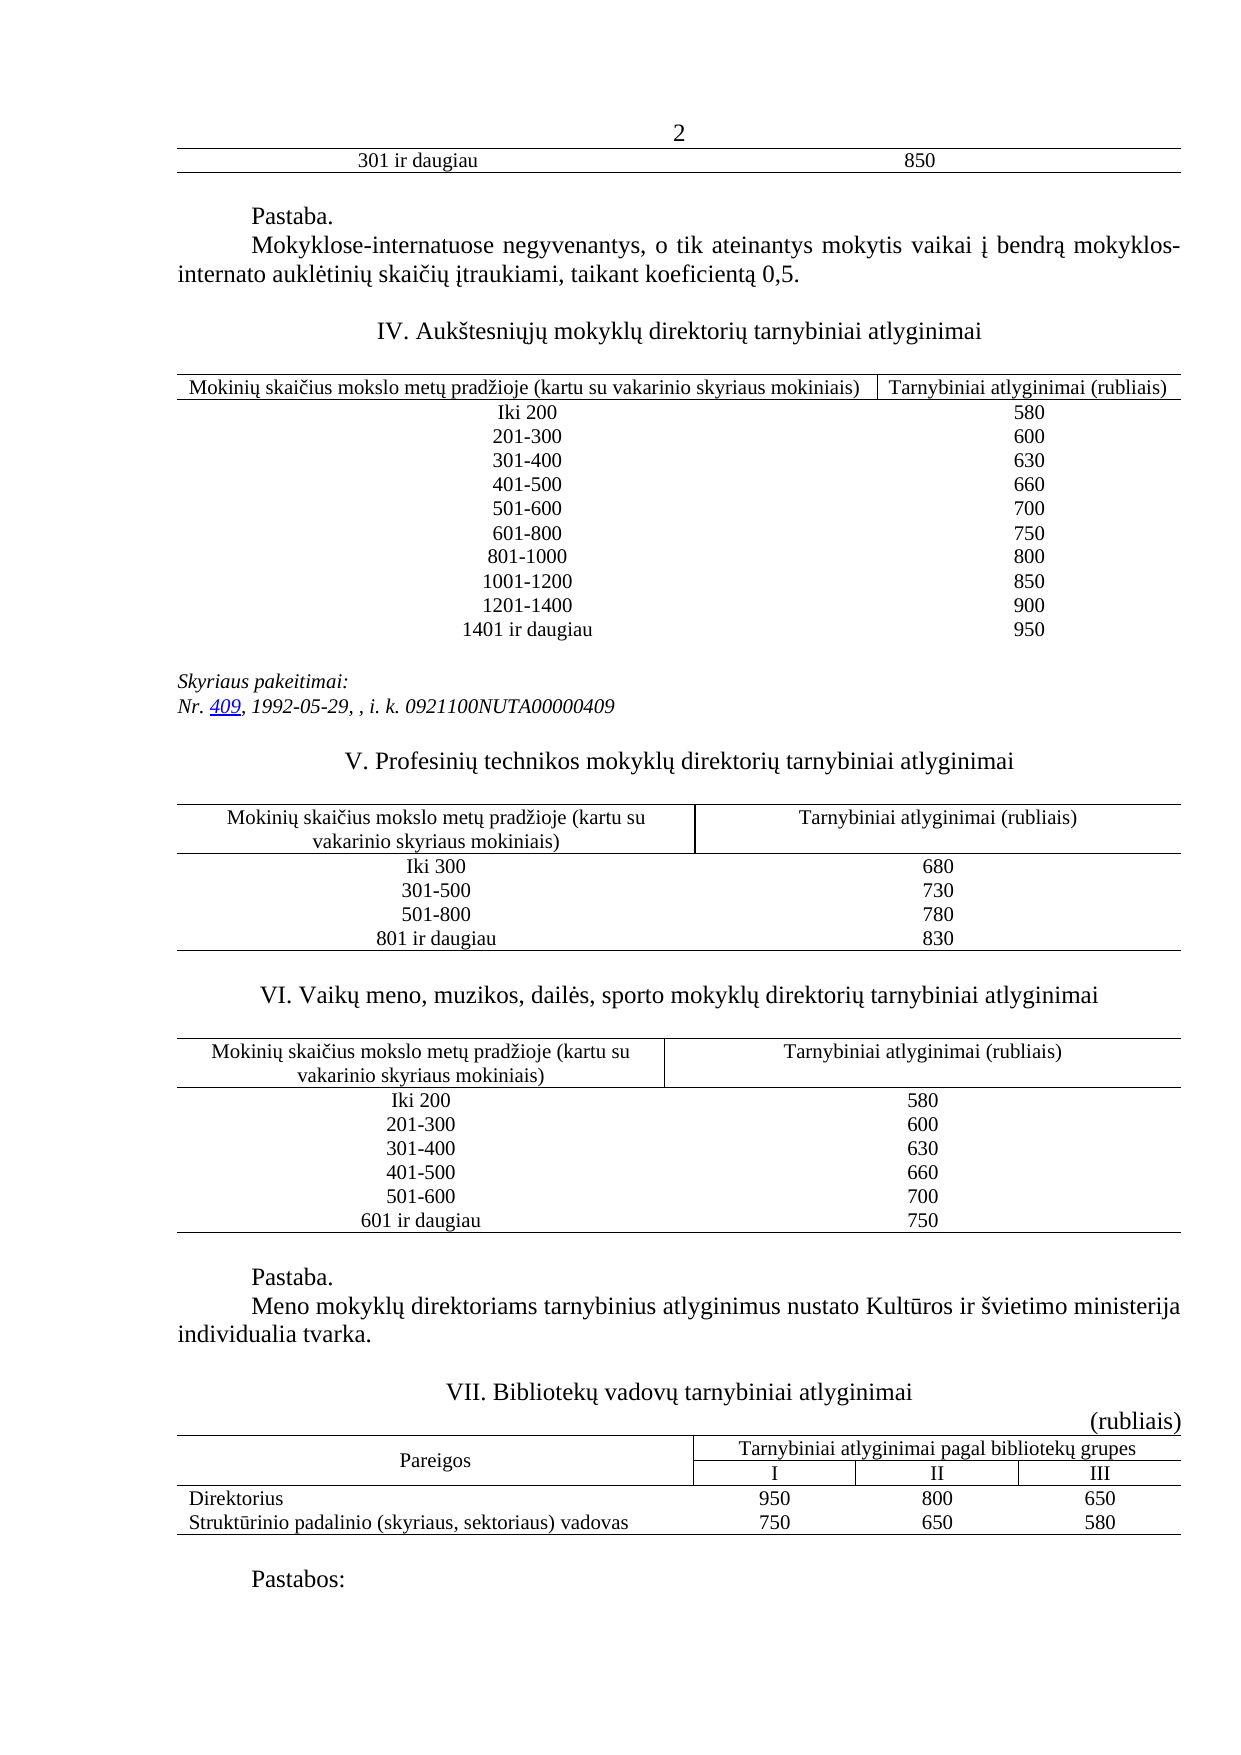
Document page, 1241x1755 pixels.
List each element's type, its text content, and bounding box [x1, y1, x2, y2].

text Skyriaus pakeitimai: [177, 669, 1181, 693]
table_cell I [694, 1461, 855, 1485]
table_header Tarnybiniai atlyginimai (rubliais) [878, 375, 1181, 399]
text VI. Vaikų meno, muzikos, dailės, sporto mokyklų direktorių tarnybiniai atlyginimai [177, 980, 1181, 1009]
table_cell 850 [877, 569, 1181, 593]
table_header Mokinių skaičius mokslo metų pradžioje (kartu su vakarinio skyriaus mokiniais) [177, 1039, 664, 1087]
table_header Pareigos [177, 1436, 693, 1485]
table_cell 801 ir daugiau [177, 926, 695, 950]
table_cell II [856, 1461, 1018, 1485]
table_cell 650 [1019, 1486, 1181, 1510]
table_cell 601-800 [177, 520, 877, 544]
table_cell 750 [877, 520, 1181, 544]
table_cell 301-400 [177, 448, 877, 472]
table_cell 600 [664, 1112, 1181, 1136]
table_cell 700 [877, 496, 1181, 520]
table_header Tarnybiniai atlyginimai (rubliais) [696, 805, 1181, 853]
table_cell Iki 200 [177, 1088, 664, 1112]
table_cell 630 [877, 448, 1181, 472]
table_cell 750 [693, 1510, 856, 1534]
text Pastabos: [177, 1564, 1181, 1592]
table_cell 660 [877, 472, 1181, 496]
table_cell 650 [856, 1510, 1018, 1534]
table_cell 780 [695, 902, 1181, 926]
text Pastaba. [177, 201, 1181, 230]
table_cell 501-800 [177, 902, 695, 926]
table_cell 401-500 [177, 1160, 664, 1184]
table_cell 630 [664, 1136, 1181, 1160]
table_cell 950 [877, 617, 1181, 641]
table_cell 950 [693, 1486, 856, 1510]
table_cell 800 [856, 1486, 1018, 1510]
table_cell Iki 300 [177, 854, 695, 878]
table_cell 201-300 [177, 1112, 664, 1136]
table_cell 580 [877, 400, 1181, 424]
table_cell III [1019, 1461, 1181, 1485]
table_cell Direktorius [177, 1486, 693, 1510]
text VII. Bibliotekų vadovų tarnybiniai atlyginimai [177, 1377, 1181, 1406]
table_cell 700 [664, 1184, 1181, 1208]
table_cell 801-1000 [177, 545, 877, 568]
table_cell 830 [695, 926, 1181, 950]
text Mokyklose-internatuose negyvenantys, o tik ateinantys mokytis vaikai į bendrą mokyklos-internato auklėtinių skaičių įtraukiami, taikant koeficientą 0,5. [177, 230, 1181, 288]
table_cell 850 [659, 149, 1181, 172]
table_cell 1401 ir daugiau [177, 617, 877, 641]
text IV. Aukštesniųjų mokyklų direktorių tarnybiniai atlyginimai [177, 316, 1181, 345]
table_cell 580 [664, 1088, 1181, 1112]
table_cell 680 [695, 854, 1181, 878]
table_cell 580 [1019, 1510, 1181, 1534]
table_cell 800 [877, 545, 1181, 568]
table_cell 900 [877, 593, 1181, 617]
table_cell Iki 200 [177, 400, 877, 424]
table_header Tarnybiniai atlyginimai pagal bibliotekų grupes [694, 1436, 1181, 1459]
table_cell 501-600 [177, 1184, 664, 1208]
table_header Tarnybiniai atlyginimai (rubliais) [665, 1039, 1181, 1087]
table_cell 301-400 [177, 1136, 664, 1160]
text (rubliais) [177, 1406, 1181, 1434]
text Meno mokyklų direktoriams tarnybinius atlyginimus nustato Kultūros ir švietimo ministerija individualia tvarka. [177, 1291, 1181, 1348]
table_header Mokinių skaičius mokslo metų pradžioje (kartu su vakarinio skyriaus mokiniais) [177, 805, 694, 853]
table_cell 660 [664, 1160, 1181, 1184]
table_cell 601 ir daugiau [177, 1208, 664, 1232]
table_cell Struktūrinio padalinio (skyriaus, sektoriaus) vadovas [177, 1510, 693, 1534]
table_cell 600 [877, 424, 1181, 448]
text V. Profesinių technikos mokyklų direktorių tarnybiniai atlyginimai [177, 746, 1181, 775]
table_cell 201-300 [177, 424, 877, 448]
text Pastaba. [177, 1262, 1181, 1291]
table_header Mokinių skaičius mokslo metų pradžioje (kartu su vakarinio skyriaus mokiniais) [177, 375, 877, 399]
table_cell 750 [664, 1208, 1181, 1232]
table_cell 501-600 [177, 496, 877, 520]
table_cell 301 ir daugiau [177, 149, 658, 172]
table_cell 1001-1200 [177, 569, 877, 593]
text Nr. 409, 1992-05-29, , i. k. 0921100NUTA00000409 [177, 693, 1181, 718]
table_cell 730 [695, 878, 1181, 902]
table_cell 301-500 [177, 878, 695, 902]
table_cell 1201-1400 [177, 593, 877, 617]
table_cell 401-500 [177, 472, 877, 496]
